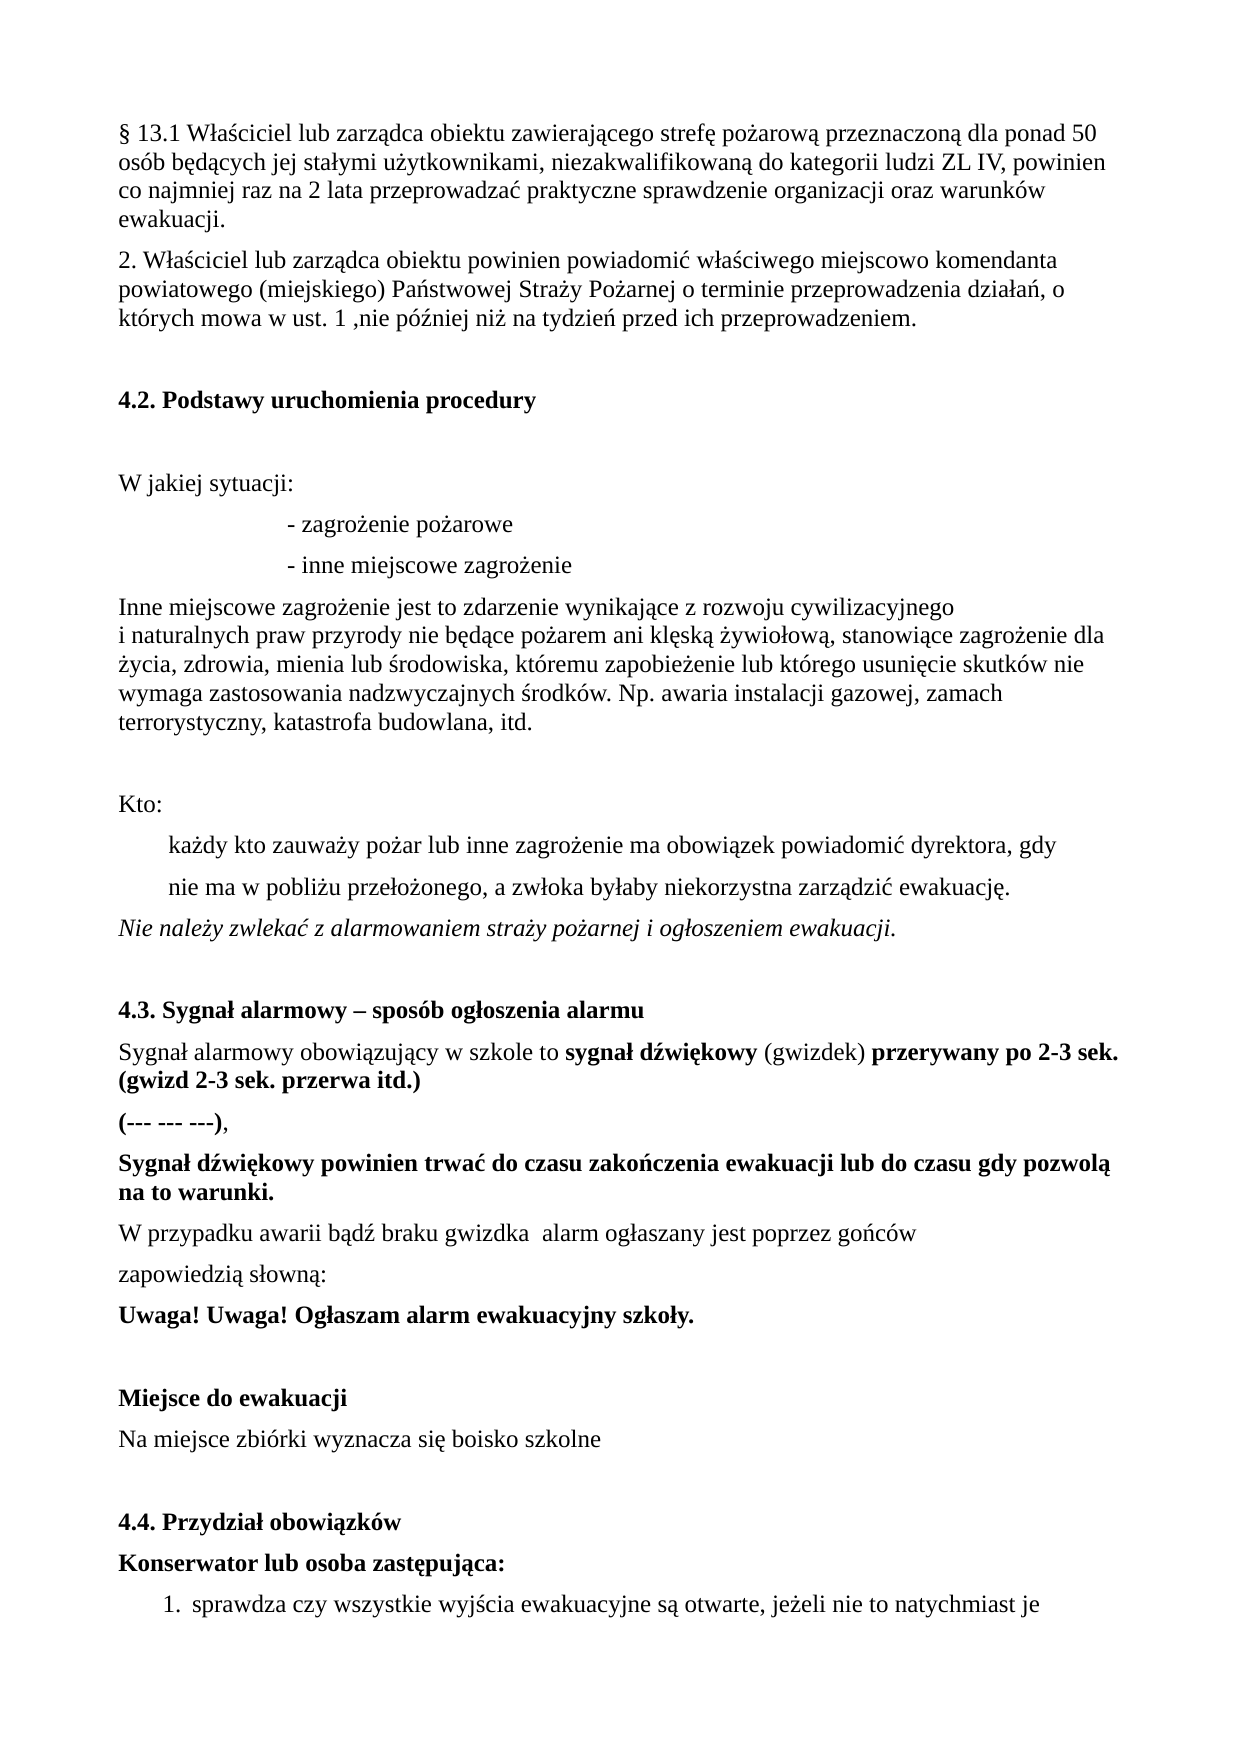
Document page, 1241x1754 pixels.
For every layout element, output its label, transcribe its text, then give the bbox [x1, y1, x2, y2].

text § 13.1 Właściciel lub zarządca obiektu zawierającego strefę pożarową przeznaczoną dla ponad 50 osób będących jej stałymi użytkownikami, niezakwalifikowaną do kategorii ludzi ZL IV, powinien co najmniej raz na 2 lata przeprowadzać praktyczne sprawdzenie organizacji oraz warunków ewakuacji. [118, 118, 1122, 233]
text Na miejsce zbiórki wyznacza się boisko szkolne [118, 1424, 1122, 1453]
text zapowiedzią słowną: [118, 1259, 1122, 1288]
text Konserwator lub osoba zastępująca: [118, 1548, 1122, 1577]
text 4.3. Sygnał alarmowy – sposób ogłoszenia alarmu [118, 996, 1122, 1024]
text Nie należy zwlekać z alarmowaniem straży pożarnej i ogłoszeniem ewakuacji. [118, 913, 1122, 942]
text 2. Właściciel lub zarządca obiektu powinien powiadomić właściwego miejscowo komendanta powiatowego (miejskiego) Państwowej Straży Pożarnej o terminie przeprowadzenia działań, o których mowa w ust. 1 ,nie później niż na tydzień przed ich przeprowadzeniem. [118, 246, 1122, 332]
text Sygnał alarmowy obowiązujący w szkole to sygnał dźwiękowy (gwizdek) przerywany po 2-3 sek. (gwizd 2-3 sek. przerwa itd.) [118, 1037, 1122, 1094]
text Uwaga! Uwaga! Ogłaszam alarm ewakuacyjny szkoły. [118, 1301, 1122, 1329]
text Miejsce do ewakuacji [118, 1383, 1122, 1412]
text 4.4. Przydział obowiązków [118, 1507, 1122, 1536]
text W jakiej sytuacji: [118, 468, 1122, 497]
text nie ma w pobliżu przełożonego, a zwłoka byłaby niekorzystna zarządzić ewakuację. [118, 872, 1122, 901]
text (--- --- ---), [118, 1107, 1122, 1136]
text - zagrożenie pożarowe [118, 509, 1122, 538]
text Sygnał dźwiękowy powinien trwać do czasu zakończenia ewakuacji lub do czasu gdy pozwolą na to warunki. [118, 1148, 1122, 1206]
text Kto: [118, 789, 1122, 818]
text - inne miejscowe zagrożenie [118, 551, 1122, 579]
text W przypadku awarii bądź braku gwizdka alarm ogłaszany jest poprzez gońców [118, 1218, 1122, 1247]
text każdy kto zauważy pożar lub inne zagrożenie ma obowiązek powiadomić dyrektora, gdy [118, 831, 1122, 859]
text Inne miejscowe zagrożenie jest to zdarzenie wynikające z rozwoju cywilizacyjnego i naturalnych praw przyrody nie będące pożarem ani klęską żywiołową, stanowiące zagrożenie dla życia, zdrowia, mienia lub środowiska, któremu zapobieżenie lub którego usunięcie skutków nie wymaga zastosowania nadzwyczajnych środków. Np. awaria instalacji gazowej, zamach terrorystyczny, katastrofa budowlana, itd. [118, 592, 1122, 736]
list sprawdza czy wszystkie wyjścia ewakuacyjne są otwarte, jeżeli nie to natychmiast je [162, 1589, 1122, 1618]
text 4.2. Podstawy uruchomienia procedury [118, 386, 1122, 414]
